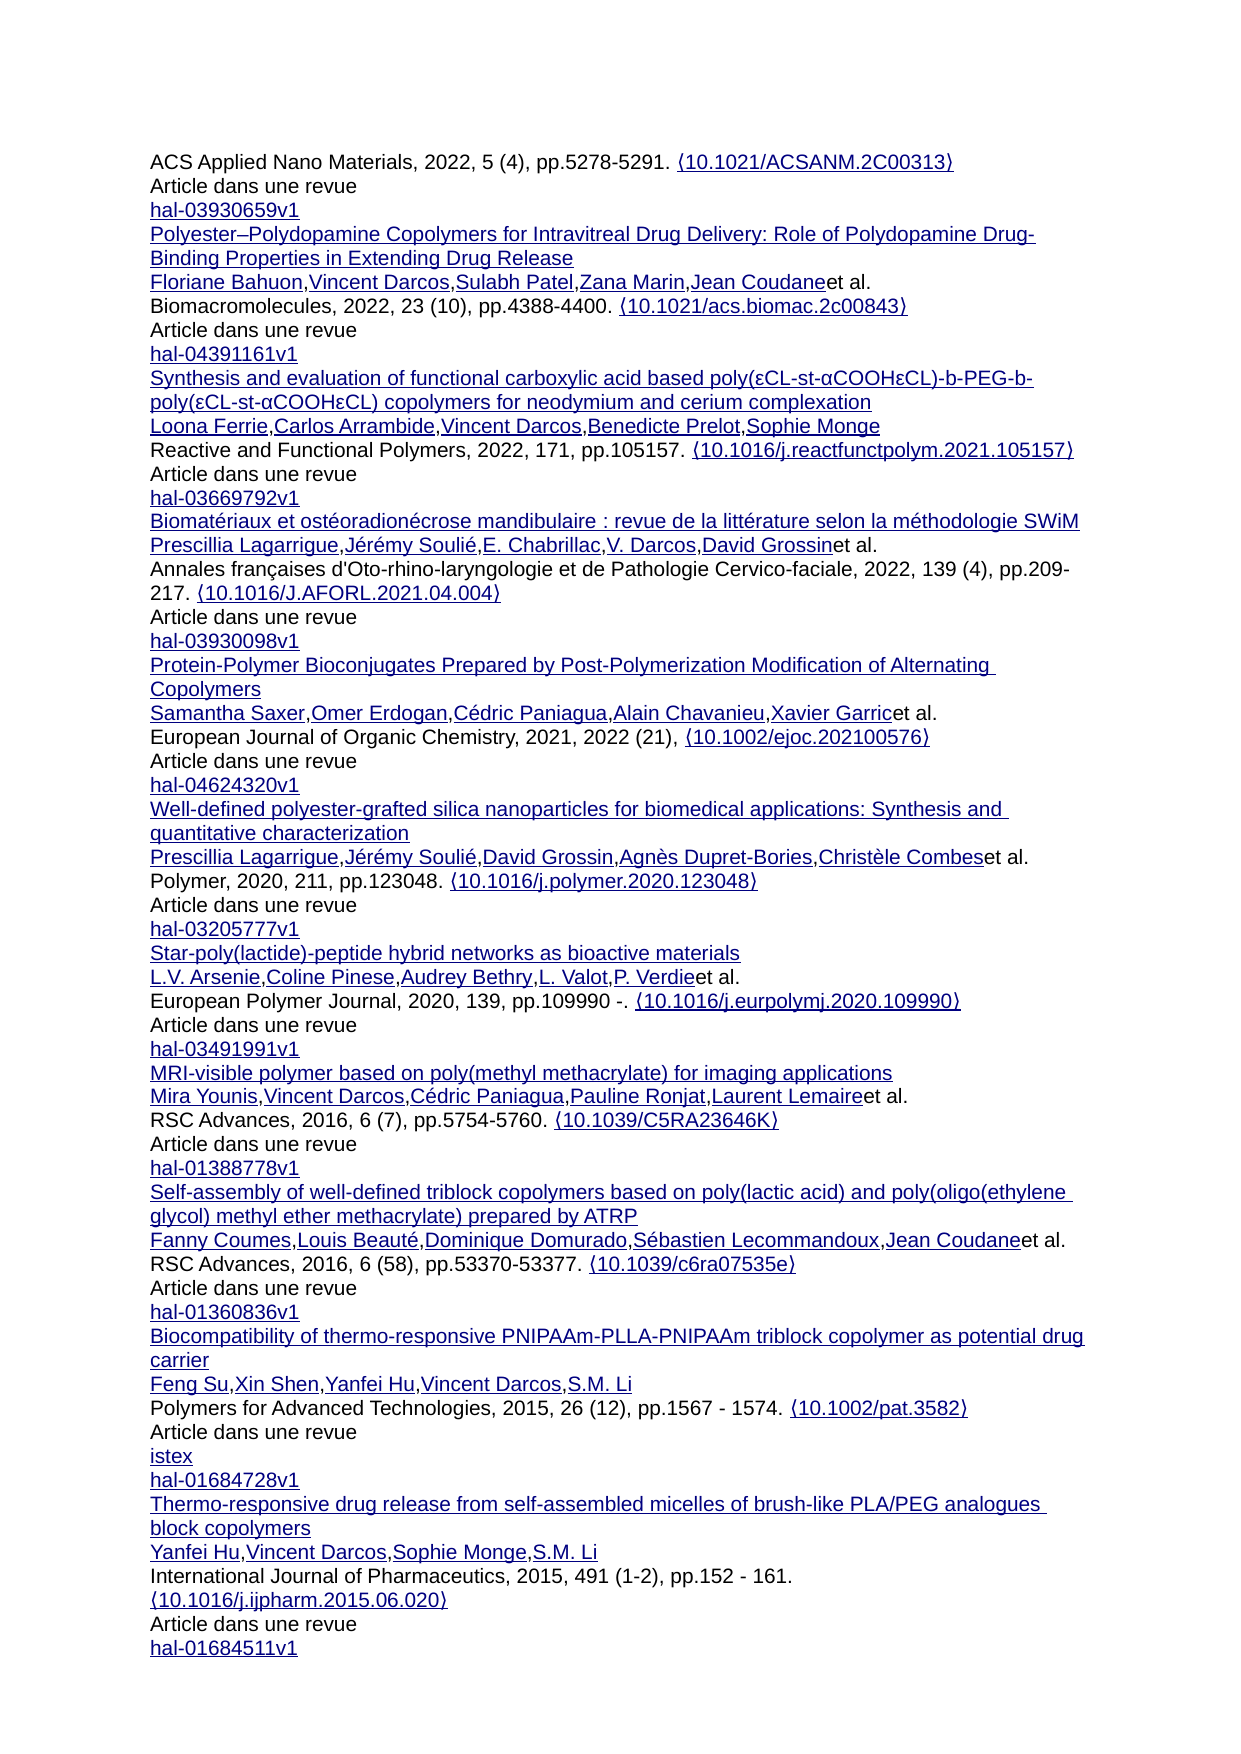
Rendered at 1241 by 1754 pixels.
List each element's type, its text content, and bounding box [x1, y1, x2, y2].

table_cell Star-poly(lactide)-peptide hybrid networks as bioactive materials L.V. Arsenie,Coline Pinese,Audrey Bethry,L. Valot,P. Verdieet al. European Polymer Journal, 2020, 139, pp.109990 -. ⟨10.1016/j.eurpolymj.2020.109990⟩ Article dans une revue hal-03491991v1 [150, 941, 1090, 1060]
table_cell Polyester–Polydopamine Copolymers for Intravitreal Drug Delivery: Role of Polydopamine Drug-Binding Properties in Extending Drug Release Floriane Bahuon,Vincent Darcos,Sulabh Patel,Zana Marin,Jean Coudaneet al. Biomacromolecules, 2022, 23 (10), pp.4388-4400. ⟨10.1021/acs.biomac.2c00843⟩ Article dans une revue hal-04391161v1 [150, 222, 1090, 366]
table_cell Thermo-responsive drug release from self-assembled micelles of brush-like PLA/PEG analogues block copolymers Yanfei Hu,Vincent Darcos,Sophie Monge,S.M. Li International Journal of Pharmaceutics, 2015, 491 (1-2), pp.152 - 161. ⟨10.1016/j.ijpharm.2015.06.020⟩ Article dans une revue hal-01684511v1 [150, 1492, 1090, 1659]
table_cell MRI-visible polymer based on poly(methyl methacrylate) for imaging applications Mira Younis,Vincent Darcos,Cédric Paniagua,Pauline Ronjat,Laurent Lemaireet al. RSC Advances, 2016, 6 (7), pp.5754-5760. ⟨10.1039/C5RA23646K⟩ Article dans une revue hal-01388778v1 [150, 1060, 1090, 1180]
table_cell ACS Applied Nano Materials, 2022, 5 (4), pp.5278-5291. ⟨10.1021/ACSANM.2C00313⟩ Article dans une revue hal-03930659v1 [150, 150, 1090, 222]
table_cell Self-assembly of well-defined triblock copolymers based on poly(lactic acid) and poly(oligo(ethylene glycol) methyl ether methacrylate) prepared by ATRP Fanny Coumes,Louis Beauté,Dominique Domurado,Sébastien Lecommandoux,Jean Coudaneet al. RSC Advances, 2016, 6 (58), pp.53370-53377. ⟨10.1039/c6ra07535e⟩ Article dans une revue hal-01360836v1 [150, 1180, 1090, 1324]
table_cell Synthesis and evaluation of functional carboxylic acid based poly(εCL-st-αCOOHεCL)-b-PEG-b-poly(εCL-st-αCOOHεCL) copolymers for neodymium and cerium complexation Loona Ferrie,Carlos Arrambide,Vincent Darcos,Benedicte Prelot,Sophie Monge Reactive and Functional Polymers, 2022, 171, pp.105157. ⟨10.1016/j.reactfunctpolym.2021.105157⟩ Article dans une revue hal-03669792v1 [150, 366, 1090, 509]
table_cell Protein‐Polymer Bioconjugates Prepared by Post‐Polymerization Modification of Alternating Copolymers Samantha Saxer,Omer Erdogan,Cédric Paniagua,Alain Chavanieu,Xavier Garricet al. European Journal of Organic Chemistry, 2021, 2022 (21), ⟨10.1002/ejoc.202100576⟩ Article dans une revue hal-04624320v1 [150, 653, 1090, 797]
table_cell Biomatériaux et ostéoradionécrose mandibulaire : revue de la littérature selon la méthodologie SWiM Prescillia Lagarrigue,Jérémy Soulié,E. Chabrillac,V. Darcos,David Grossinet al. Annales françaises d'Oto-rhino-laryngologie et de Pathologie Cervico-faciale, 2022, 139 (4), pp.209-217. ⟨10.1016/J.AFORL.2021.04.004⟩ Article dans une revue hal-03930098v1 [150, 509, 1090, 653]
table_cell Biocompatibility of thermo-responsive PNIPAAm-PLLA-PNIPAAm triblock copolymer as potential drug carrier Feng Su,Xin Shen,Yanfei Hu,Vincent Darcos,S.M. Li Polymers for Advanced Technologies, 2015, 26 (12), pp.1567 - 1574. ⟨10.1002/pat.3582⟩ Article dans une revue istex hal-01684728v1 [150, 1324, 1090, 1492]
table_cell Well-defined polyester-grafted silica nanoparticles for biomedical applications: Synthesis and quantitative characterization Prescillia Lagarrigue,Jérémy Soulié,David Grossin,Agnès Dupret-Bories,Christèle Combeset al. Polymer, 2020, 211, pp.123048. ⟨10.1016/j.polymer.2020.123048⟩ Article dans une revue hal-03205777v1 [150, 797, 1090, 941]
